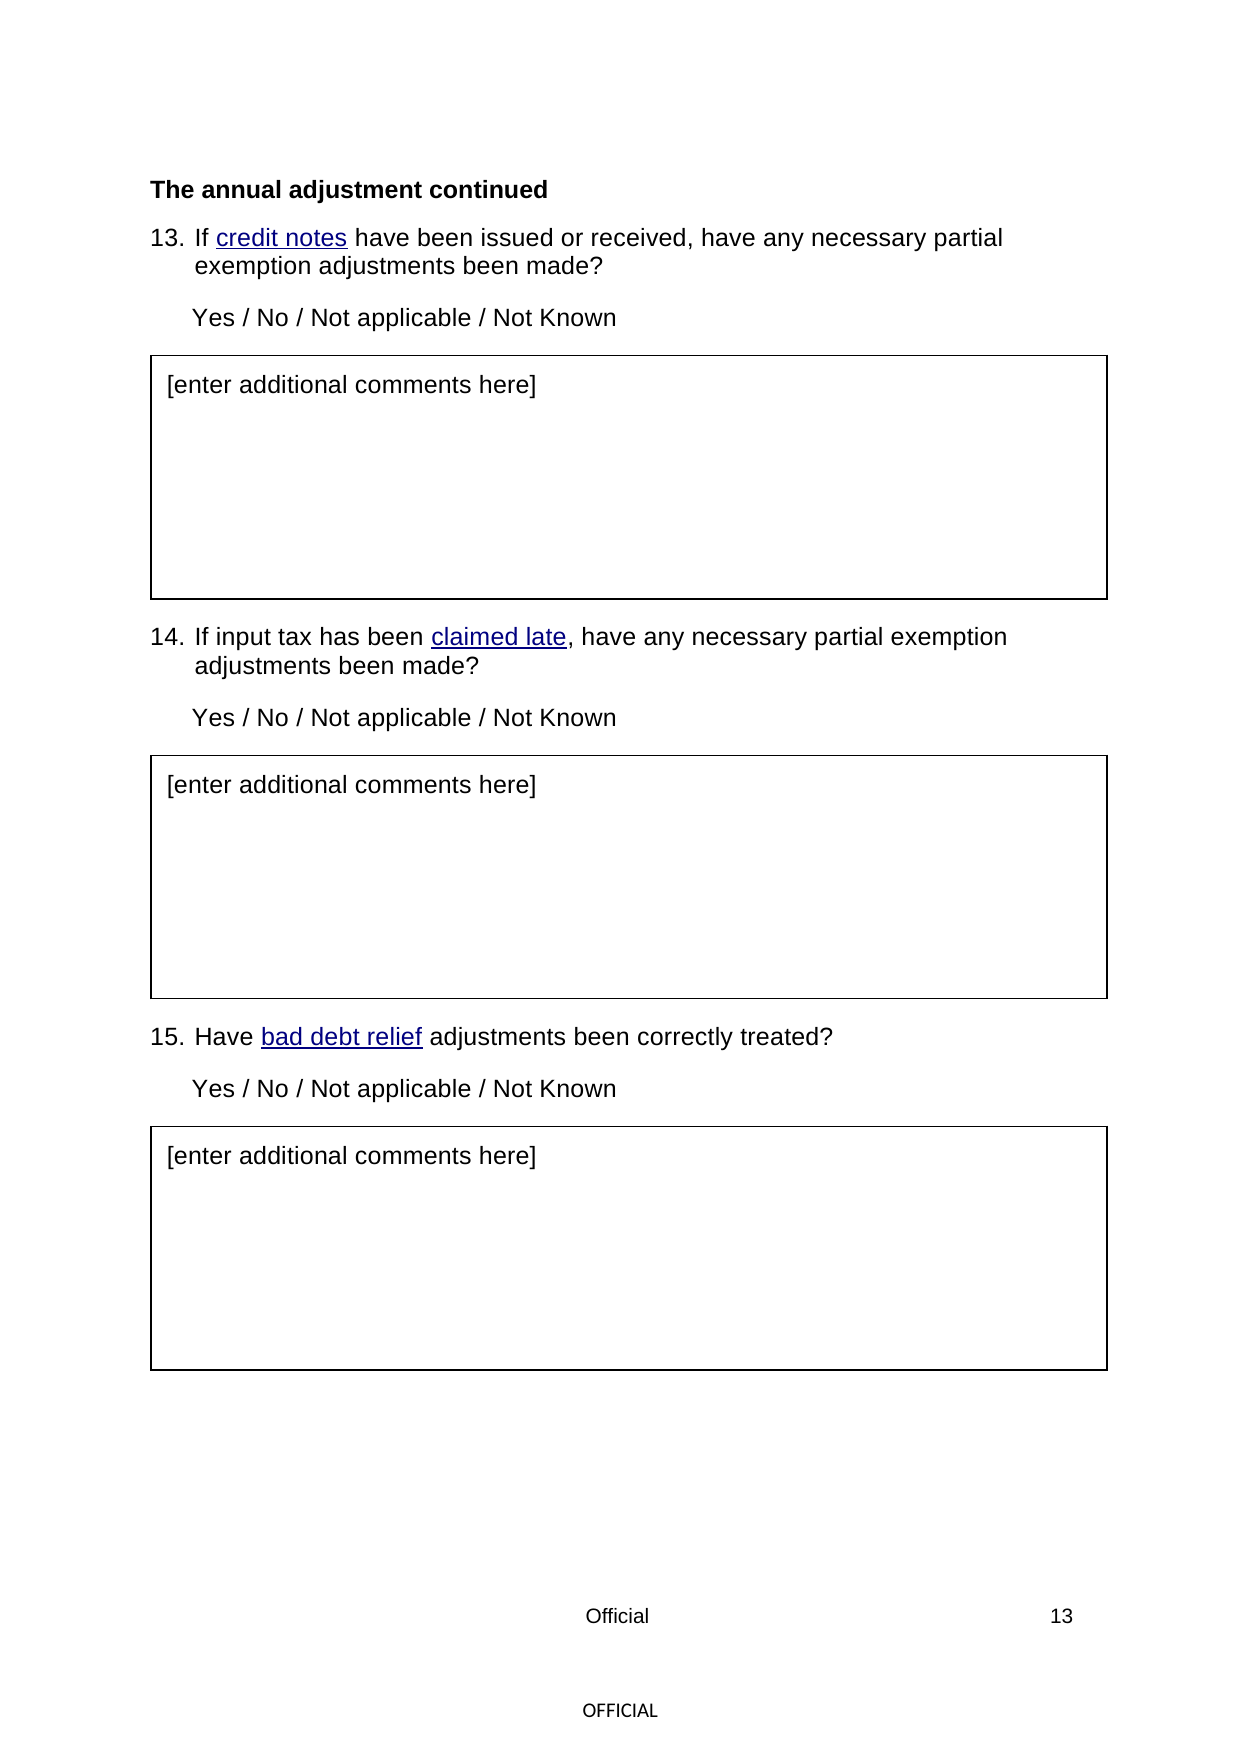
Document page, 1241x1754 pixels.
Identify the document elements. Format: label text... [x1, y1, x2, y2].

subtitle If input tax has been claimed late, have any necessary partial exemption adjustments been made? [150, 622, 1090, 680]
subtitle Have bad debt relief adjustments been correctly treated? [150, 1022, 1090, 1051]
subtitle Yes / No / Not applicable / Not Known [191, 703, 1090, 732]
text [enter additional comments here] [167, 770, 1087, 798]
subtitle Yes / No / Not applicable / Not Known [191, 1074, 1090, 1103]
subtitle The annual adjustment continued [150, 175, 1090, 204]
subtitle Yes / No / Not applicable / Not Known [191, 303, 1090, 332]
subtitle If credit notes have been issued or received, have any necessary partial exemption adjustments been made? [150, 222, 1090, 280]
text [enter additional comments here] [167, 370, 1087, 399]
text [enter additional comments here] [167, 1141, 1087, 1170]
